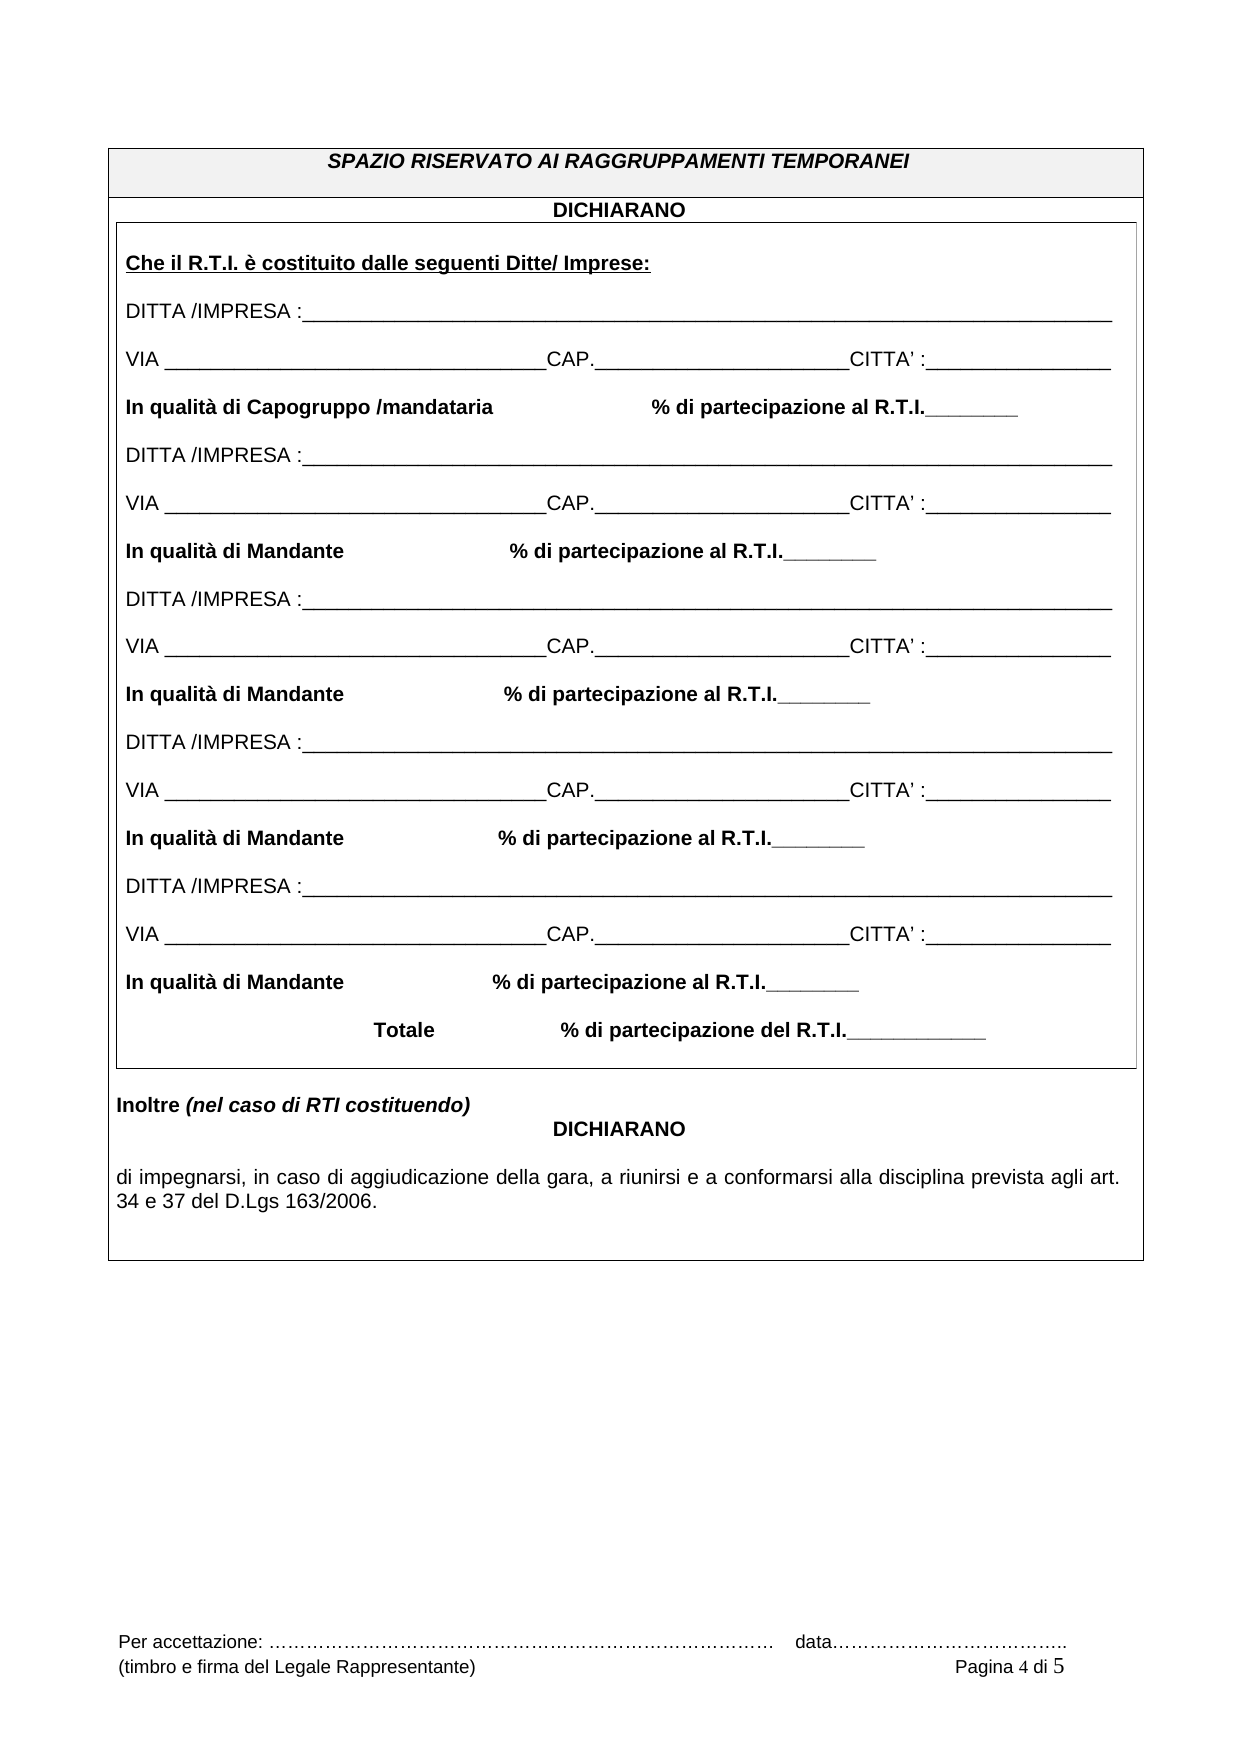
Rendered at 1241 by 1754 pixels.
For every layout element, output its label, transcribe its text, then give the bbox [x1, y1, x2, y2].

table_cell DICHIARANO Che il R.T.I. è costituito dalle seguenti Ditte/ Imprese: DITTA /IMPRESA :______________________________________________________________________ VIA _________________________________CAP.______________________CITTA’ :________________ In qualità di Capogruppo /mandataria % di partecipazione al R.T.I.________ DITTA /IMPRESA :______________________________________________________________________ VIA _________________________________CAP.______________________CITTA’ :________________ In qualità di Mandante % di partecipazione al R.T.I.________ DITTA /IMPRESA :______________________________________________________________________ VIA _________________________________CAP.______________________CITTA’ :________________ In qualità di Mandante % di partecipazione al R.T.I.________ DITTA /IMPRESA :______________________________________________________________________ VIA _________________________________CAP.______________________CITTA’ :________________ In qualità di Mandante % di partecipazione al R.T.I.________ DITTA /IMPRESA :______________________________________________________________________ VIA _________________________________CAP.______________________CITTA’ :________________ In qualità di Mandante % di partecipazione al R.T.I.________ Totale % di partecipazione del R.T.I.____________ Inoltre (nel caso di RTI costituendo) DICHIARANO di impegnarsi, in caso di aggiudicazione della gara, a riunirsi e a conformarsi alla disciplina prevista agli art. 34 e 37 del D.Lgs 163/2006. [109, 198, 1143, 1260]
table_header SPAZIO RISERVATO AI RAGGRUPPAMENTI TEMPORANEI [109, 149, 1143, 197]
